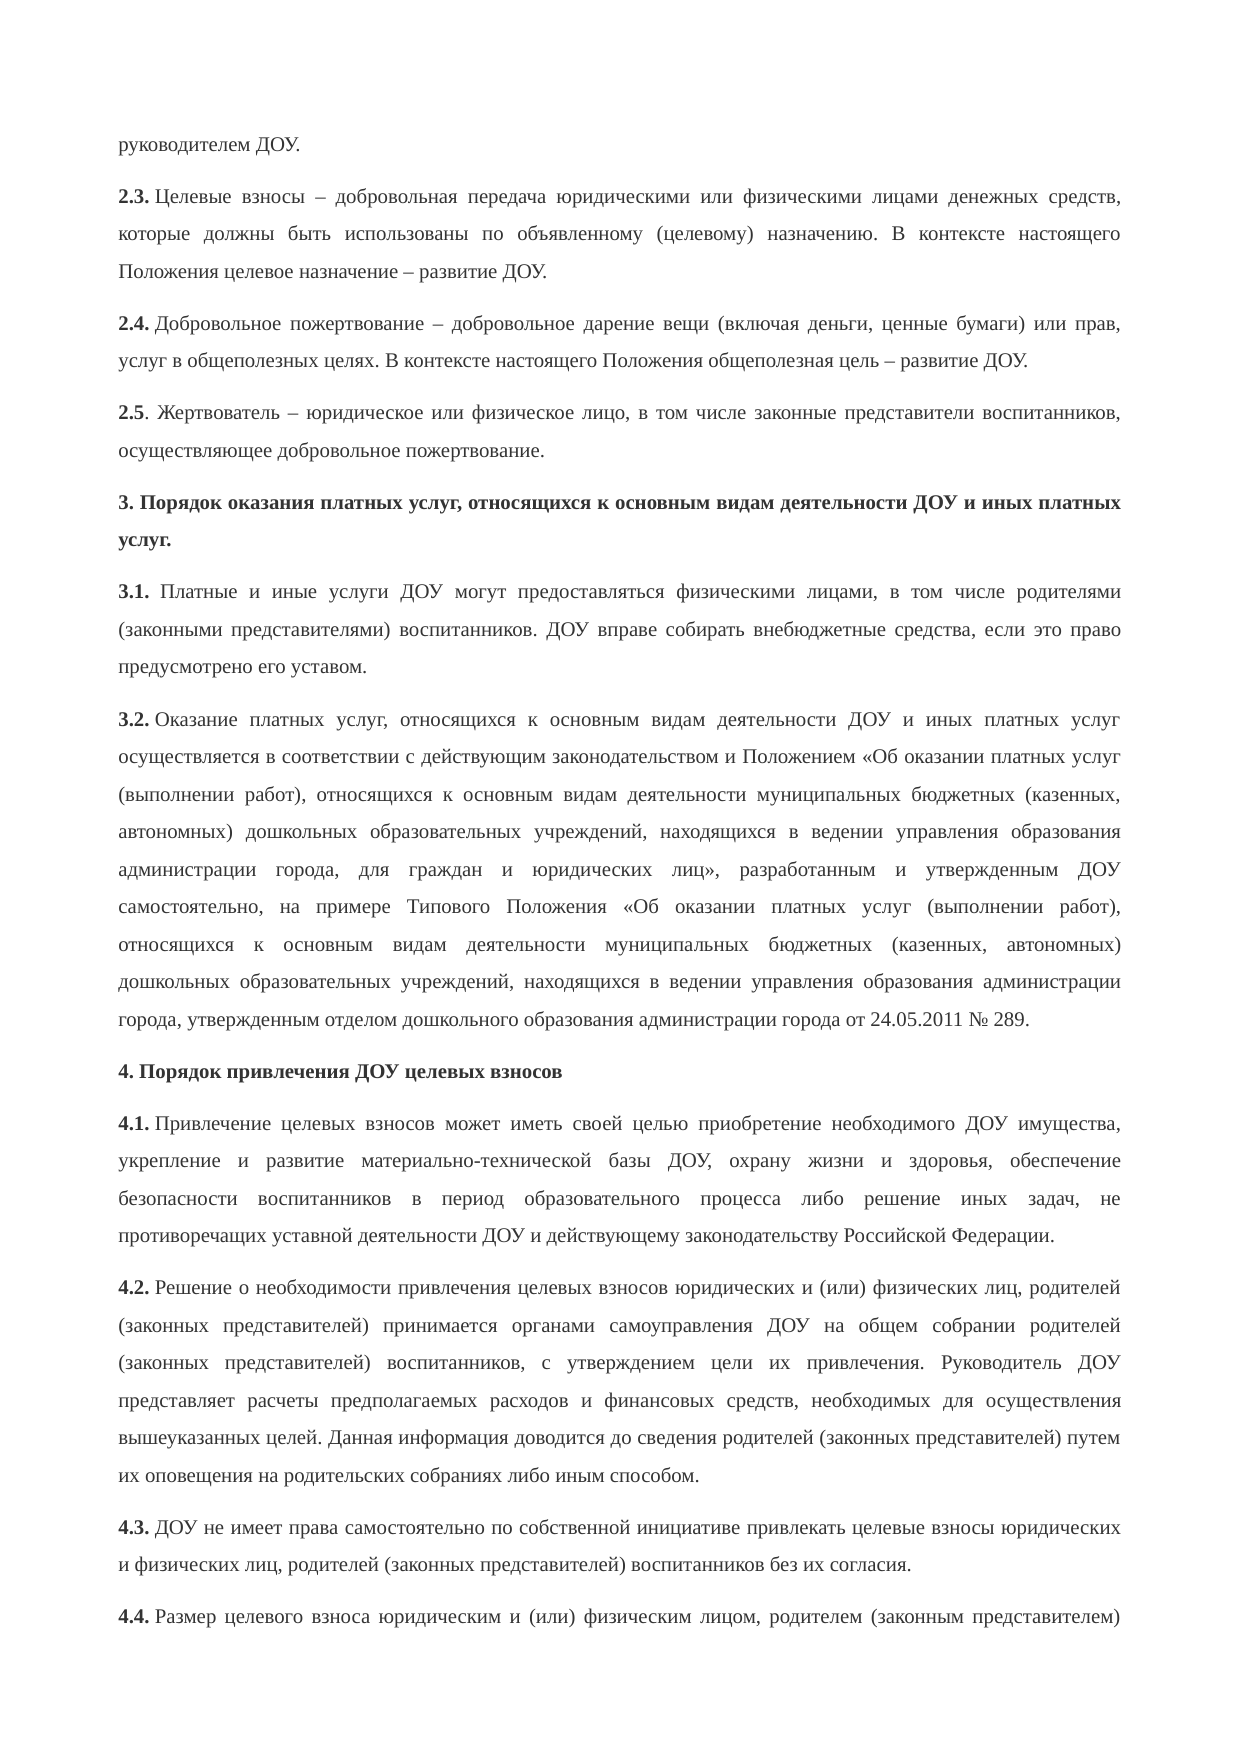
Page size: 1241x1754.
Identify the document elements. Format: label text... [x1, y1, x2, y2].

text 2.3. Целевые взносы – добровольная передача юридическими или физическими лицами денежных средств, которые должны быть использованы по объявленному (целевому) назначению. В контексте настоящего Положения целевое назначение – развитие ДОУ. [118, 170, 1122, 283]
text 4.4. Размер целевого взноса юридическим и (или) физическим лицом, родителем (законным представителем) [118, 1591, 1122, 1628]
text 4.2. Решение о необходимости привлечения целевых взносов юридических и (или) физических лиц, родителей (законных представителей) принимается органами самоуправления ДОУ на общем собрании родителей (законных представителей) воспитанников, с утверждением цели их привлечения. Руководитель ДОУ представляет расчеты предполагаемых расходов и финансовых средств, необходимых для осуществления вышеуказанных целей. Данная информация доводится до сведения родителей (законных представителей) путем их оповещения на родительских собраниях либо иным способом. [118, 1262, 1122, 1487]
text 4.1. Привлечение целевых взносов может иметь своей целью приобретение необходимого ДОУ имущества, укрепление и развитие материально-технической базы ДОУ, охрану жизни и здоровья, обеспечение безопасности воспитанников в период образовательного процесса либо решение иных задач, не противоречащих уставной деятельности ДОУ и действующему законодательству Российской Федерации. [118, 1097, 1122, 1247]
text 3.1. Платные и иные услуги ДОУ могут предоставляться физическими лицами, в том числе родителями (законными представителями) воспитанников. ДОУ вправе собирать внебюджетные средства, если это право предусмотрено его уставом. [118, 566, 1122, 678]
text 2.5. Жертвователь – юридическое или физическое лицо, в том числе законные представители воспитанников, осуществляющее добровольное пожертвование. [118, 387, 1122, 462]
text 4. Порядок привлечения ДОУ целевых взносов [118, 1045, 1122, 1083]
text 4.3. ДОУ не имеет права самостоятельно по собственной инициативе привлекать целевые взносы юридических и физических лиц, родителей (законных представителей) воспитанников без их согласия. [118, 1501, 1122, 1576]
text 3. Порядок оказания платных услуг, относящихся к основным видам деятельности ДОУ и иных платных услуг. [118, 476, 1122, 551]
text руководителем ДОУ. [118, 118, 1122, 156]
text 3.2. Оказание платных услуг, относящихся к основным видам деятельности ДОУ и иных платных услуг осуществляется в соответствии с действующим законодательством и Положением «Об оказании платных услуг (выполнении работ), относящихся к основным видам деятельности муниципальных бюджетных (казенных, автономных) дошкольных образовательных учреждений, находящихся в ведении управления образования администрации города, для граждан и юридических лиц», разработанным и утвержденным ДОУ самостоятельно, на примере Типового Положения «Об оказании платных услуг (выполнении работ), относящихся к основным видам деятельности муниципальных бюджетных (казенных, автономных) дошкольных образовательных учреждений, находящихся в ведении управления образования администрации города, утвержденным отделом дошкольного образования администрации города от 24.05.2011 № 289. [118, 693, 1122, 1031]
text 2.4. Добровольное пожертвование – добровольное дарение вещи (включая деньги, ценные бумаги) или прав, услуг в общеполезных целях. В контексте настоящего Положения общеполезная цель – развитие ДОУ. [118, 297, 1122, 372]
